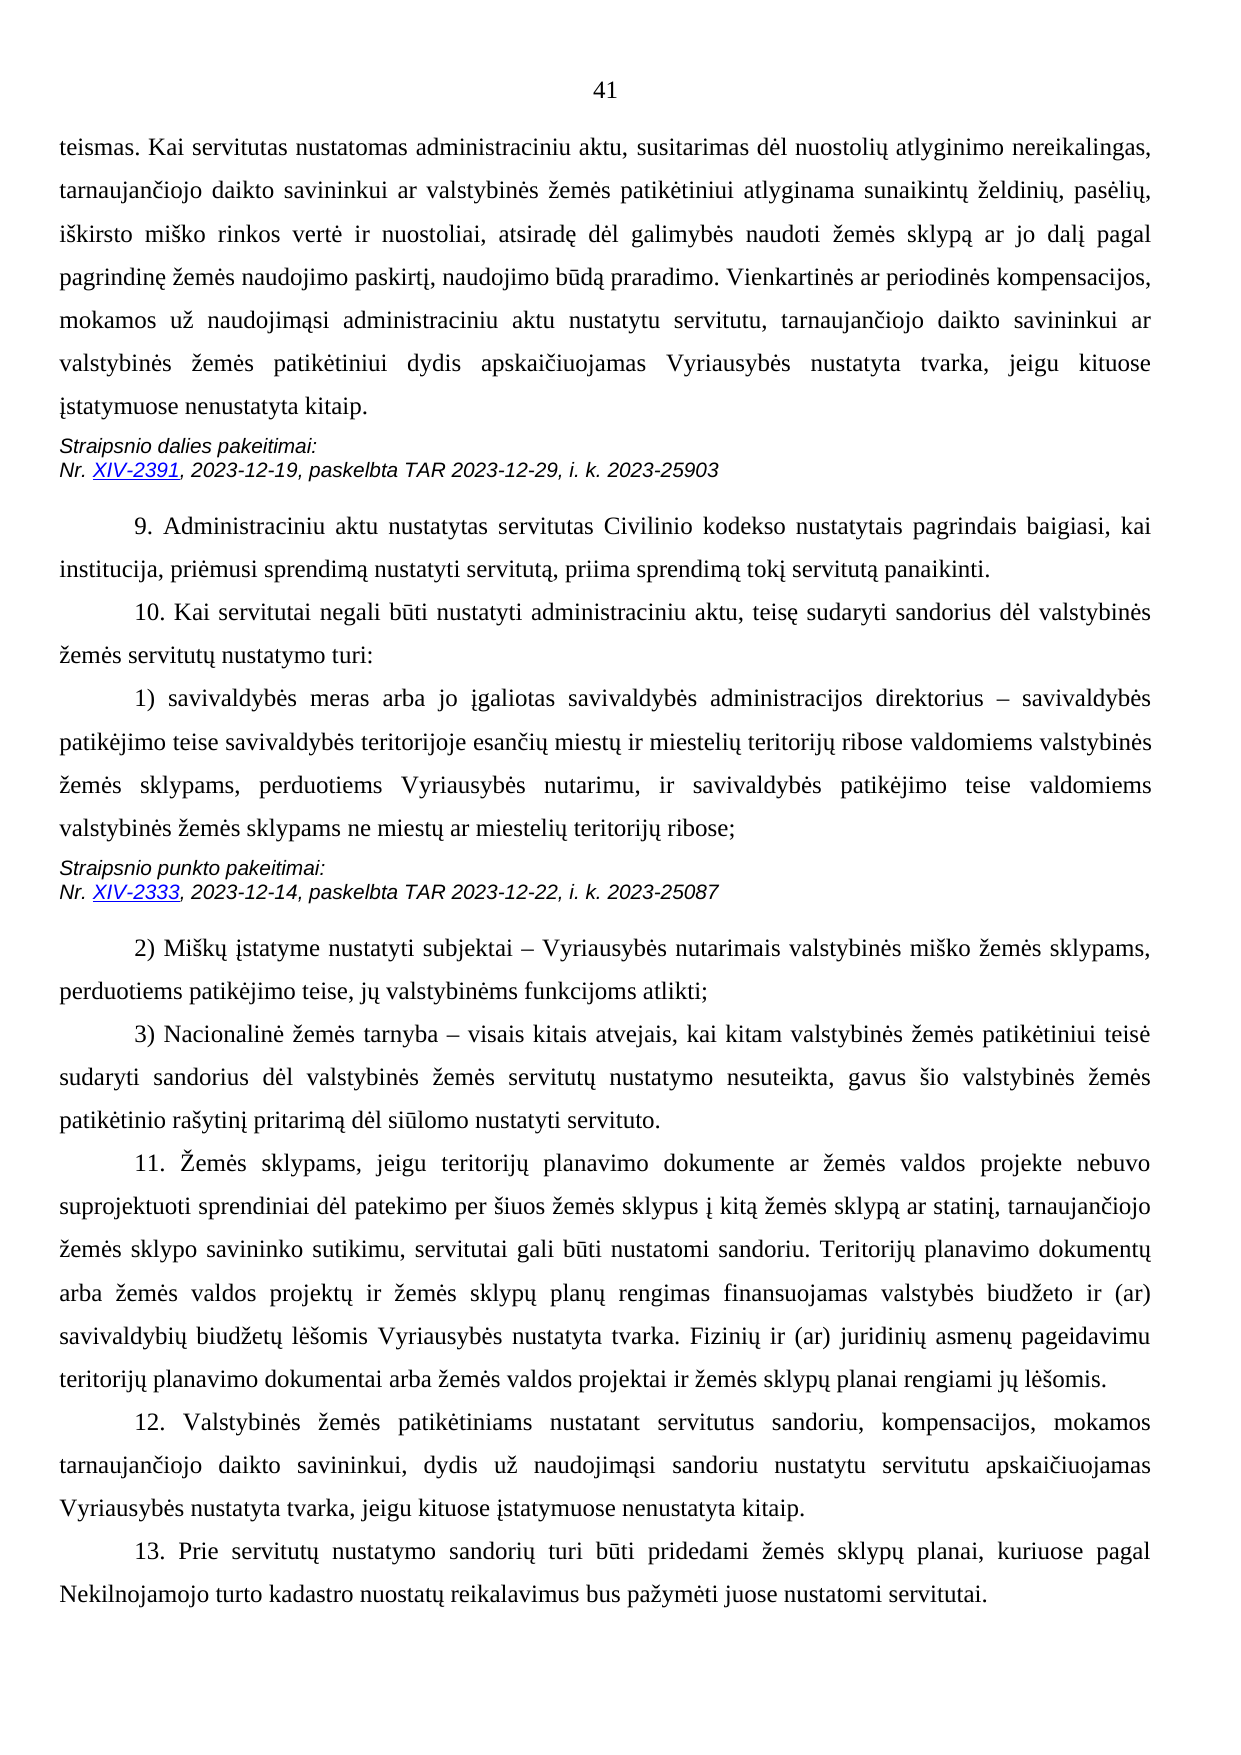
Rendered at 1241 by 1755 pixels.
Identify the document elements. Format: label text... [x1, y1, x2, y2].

text 2) Miškų įstatyme nustatyti subjektai – Vyriausybės nutarimais valstybinės miško žemės sklypams, perduotiems patikėjimo teise, jų valstybinėms funkcijoms atlikti; [59, 933, 1152, 1004]
text 10. Kai servitutai negali būti nustatyti administraciniu aktu, teisę sudaryti sandorius dėl valstybinės žemės servitutų nustatymo turi: [59, 597, 1152, 669]
text 9. Administraciniu aktu nustatytas servitutas Civilinio kodekso nustatytais pagrindais baigiasi, kai institucija, priėmusi sprendimą nustatyti servitutą, priima sprendimą tokį servitutą panaikinti. [59, 511, 1152, 583]
text 3) Nacionalinė žemės tarnyba – visais kitais atvejais, kai kitam valstybinės žemės patikėtiniui teisė sudaryti sandorius dėl valstybinės žemės servitutų nustatymo nesuteikta, gavus šio valstybinės žemės patikėtinio rašytinį pritarimą dėl siūlomo nustatyti servituto. [59, 1019, 1152, 1134]
text Nr. XIV-2333, 2023-12-14, paskelbta TAR 2023-12-22, i. k. 2023-25087 [59, 880, 1152, 904]
text 13. Prie servitutų nustatymo sandorių turi būti pridedami žemės sklypų planai, kuriuose pagal Nekilnojamojo turto kadastro nuostatų reikalavimus bus pažymėti juose nustatomi servitutai. [59, 1536, 1152, 1608]
text 12. Valstybinės žemės patikėtiniams nustatant servitutus sandoriu, kompensacijos, mokamos tarnaujančiojo daikto savininkui, dydis už naudojimąsi sandoriu nustatytu servitutu apskaičiuojamas Vyriausybės nustatyta tvarka, jeigu kituose įstatymuose nenustatyta kitaip. [59, 1407, 1152, 1522]
text Straipsnio punkto pakeitimai: [59, 856, 1152, 880]
text 1) savivaldybės meras arba jo įgaliotas savivaldybės administracijos direktorius – savivaldybės patikėjimo teise savivaldybės teritorijoje esančių miestų ir miestelių teritorijų ribose valdomiems valstybinės žemės sklypams, perduotiems Vyriausybės nutarimu, ir savivaldybės patikėjimo teise valdomiems valstybinės žemės sklypams ne miestų ar miestelių teritorijų ribose; [59, 683, 1152, 842]
text Nr. XIV-2391, 2023-12-19, paskelbta TAR 2023-12-29, i. k. 2023-25903 [59, 458, 1152, 482]
text teismas. Kai servitutas nustatomas administraciniu aktu, susitarimas dėl nuostolių atlyginimo nereikalingas, tarnaujančiojo daikto savininkui ar valstybinės žemės patikėtiniui atlyginama sunaikintų želdinių, pasėlių, iškirsto miško rinkos vertė ir nuostoliai, atsiradę dėl galimybės naudoti žemės sklypą ar jo dalį pagal pagrindinę žemės naudojimo paskirtį, naudojimo būdą praradimo. Vienkartinės ar periodinės kompensacijos, mokamos už naudojimąsi administraciniu aktu nustatytu servitutu, tarnaujančiojo daikto savininkui ar valstybinės žemės patikėtiniui dydis apskaičiuojamas Vyriausybės nustatyta tvarka, jeigu kituose įstatymuose nenustatyta kitaip. [59, 132, 1152, 420]
text 11. Žemės sklypams, jeigu teritorijų planavimo dokumente ar žemės valdos projekte nebuvo suprojektuoti sprendiniai dėl patekimo per šiuos žemės sklypus į kitą žemės sklypą ar statinį, tarnaujančiojo žemės sklypo savininko sutikimu, servitutai gali būti nustatomi sandoriu. Teritorijų planavimo dokumentų arba žemės valdos projektų ir žemės sklypų planų rengimas finansuojamas valstybės biudžeto ir (ar) savivaldybių biudžetų lėšomis Vyriausybės nustatyta tvarka. Fizinių ir (ar) juridinių asmenų pageidavimu teritorijų planavimo dokumentai arba žemės valdos projektai ir žemės sklypų planai rengiami jų lėšomis. [59, 1148, 1152, 1393]
text Straipsnio dalies pakeitimai: [59, 434, 1152, 458]
